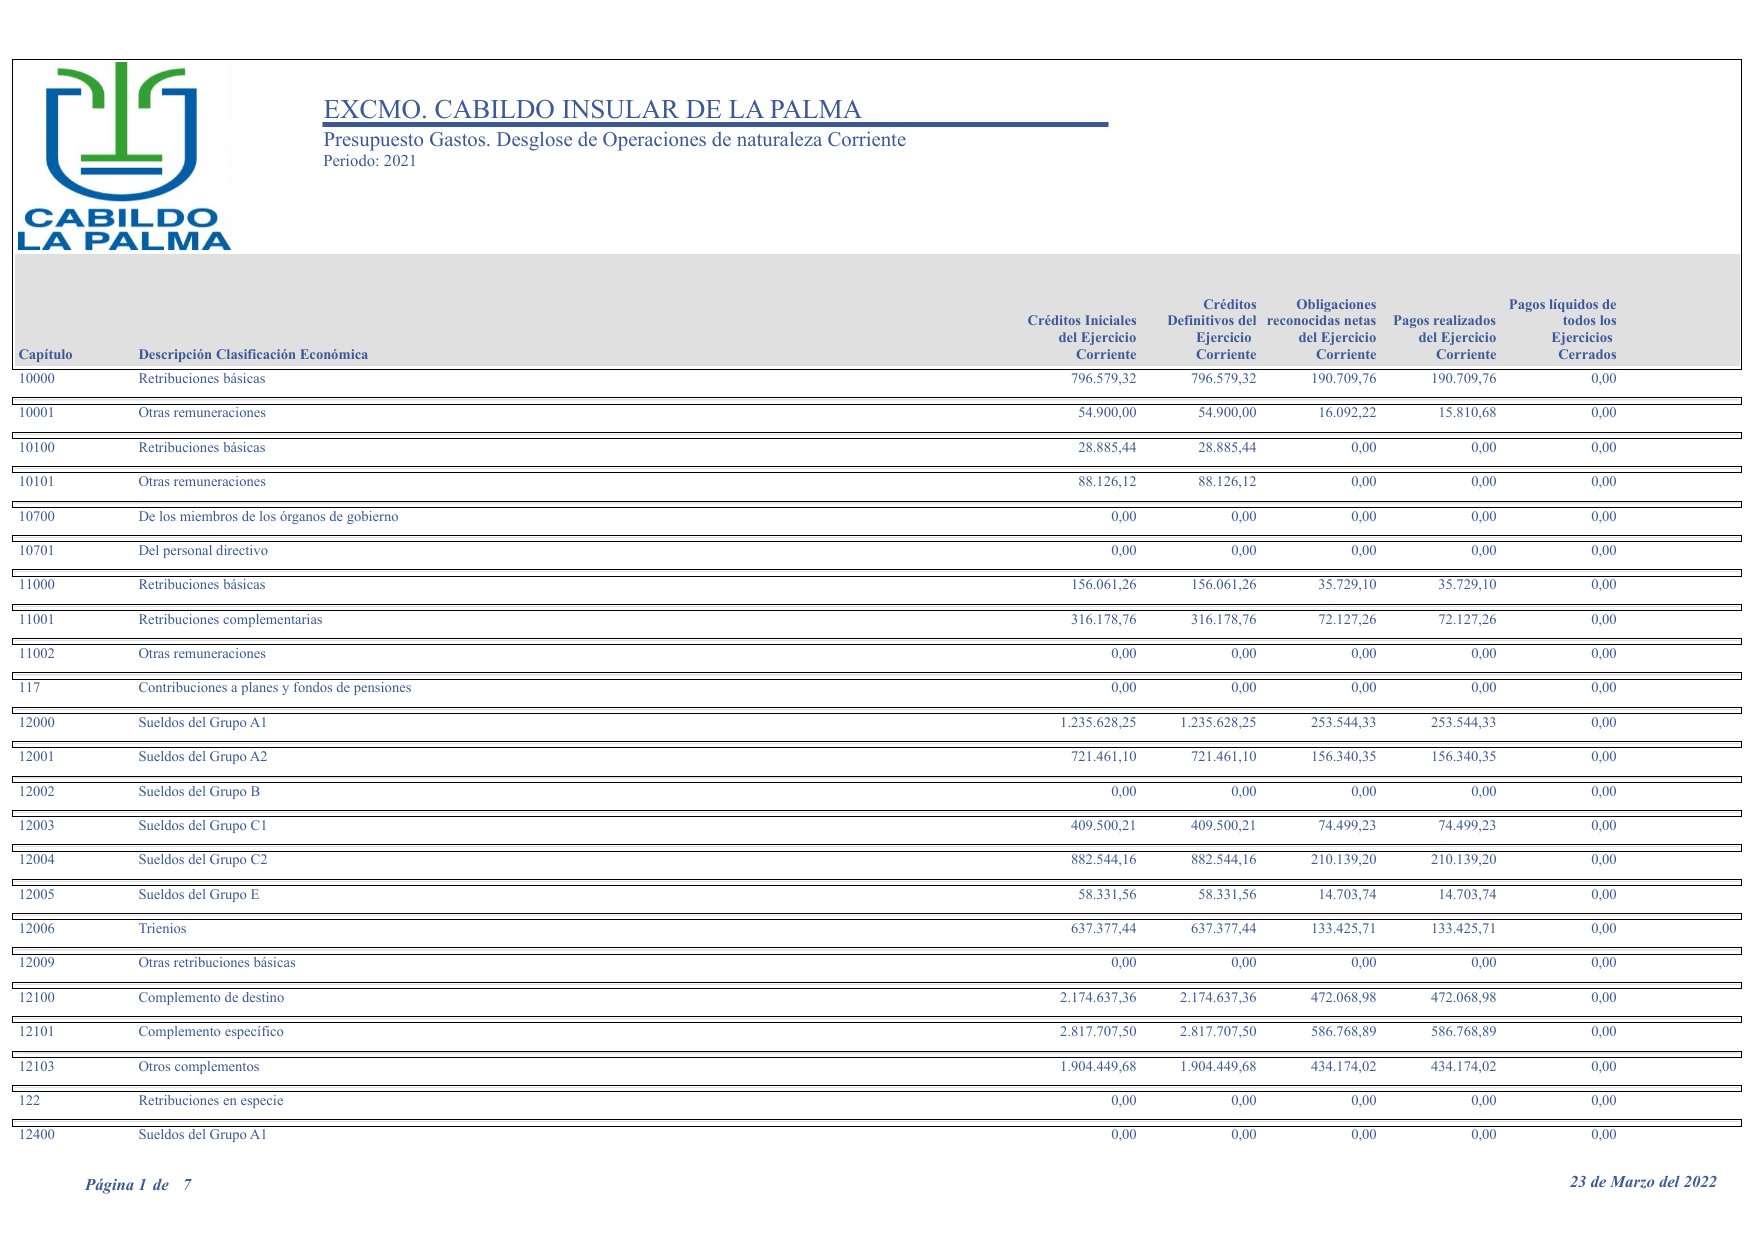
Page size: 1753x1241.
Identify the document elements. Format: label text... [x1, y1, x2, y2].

text 2002 [26, 783, 77, 799]
text 133.425,71 [1431, 921, 1518, 937]
text Sueldos del Grupo C2 [138, 852, 289, 868]
text Complemento específico [138, 1024, 319, 1040]
text 0,00 [1351, 474, 1398, 490]
text del Ejercicio [1058, 330, 1158, 346]
text Corriente [1076, 346, 1158, 363]
text 133.425,71 [1311, 921, 1398, 937]
text 472.068,98 [1431, 989, 1518, 1006]
text Corriente [1316, 347, 1398, 363]
text 23 de Marzo del 2022 [1569, 1173, 1742, 1191]
text 0,00 [1231, 1092, 1278, 1109]
text 2400 [26, 1127, 77, 1143]
text 472.068,98 [1311, 989, 1398, 1006]
text 434.174,02 [1431, 1058, 1518, 1074]
text 1 [18, 577, 26, 593]
text 0100 [26, 439, 77, 456]
text Otras remuneraciones [138, 405, 288, 421]
text 0,00 [1231, 1127, 1278, 1143]
picture [13, 1120, 1741, 1126]
text 0,00 [1591, 1127, 1638, 1143]
text 796.579,32 [1071, 371, 1158, 387]
text 2.817.707,50 [1060, 1024, 1158, 1040]
text 0,00 [1231, 646, 1278, 662]
text 0101 [26, 474, 77, 490]
text 1.235.628,25 [1180, 714, 1278, 731]
text 0,00 [1591, 749, 1638, 765]
picture [13, 536, 1741, 541]
text De los miembros de los órganos de gobierno [138, 508, 424, 524]
text 1 [18, 542, 26, 559]
text 190.709,76 [1311, 371, 1398, 387]
text 88.126,12 [1198, 474, 1278, 490]
text 0,00 [1231, 783, 1278, 799]
text Otras remuneraciones [138, 646, 348, 662]
picture [13, 639, 1741, 644]
text 637.377,44 [1191, 921, 1278, 937]
text 2.174.637,36 [1180, 989, 1278, 1006]
picture [13, 983, 1741, 988]
text 156.340,35 [1311, 749, 1398, 765]
text Pagos líquidos de [1509, 296, 1638, 312]
text 0,00 [1591, 646, 1638, 662]
text 2100 [26, 989, 77, 1006]
text Otros complementos [138, 1058, 319, 1074]
text 2003 [26, 817, 77, 834]
text Periodo: 2021 [323, 151, 442, 170]
text 0,00 [1471, 955, 1518, 971]
text 1 [18, 1127, 26, 1143]
text 54.900,00 [1078, 405, 1158, 421]
picture [13, 60, 1741, 369]
text 0,00 [1471, 1092, 1518, 1109]
text 0,00 [1471, 474, 1518, 490]
text 0,00 [1111, 783, 1158, 799]
text todos los [1563, 313, 1638, 329]
text 72.127,26 [1318, 611, 1398, 627]
text Retribuciones básicas [138, 577, 424, 593]
text 0,00 [1111, 680, 1158, 696]
text 210.139,20 [1431, 852, 1518, 868]
text 0,00 [1591, 1092, 1638, 1109]
text 2101 [26, 1024, 77, 1040]
text 0,00 [1111, 955, 1158, 971]
picture [13, 1086, 1741, 1091]
text 0,00 [1351, 646, 1398, 662]
text 156.061,26 [1191, 577, 1278, 593]
text 17 [26, 680, 77, 696]
picture [13, 948, 1741, 954]
text 0,00 [1351, 508, 1398, 524]
text Créditos Iniciales [1027, 313, 1158, 329]
text 35.729,10 [1438, 577, 1518, 593]
text EXCMO. CABILDO INSULAR DE LA PALMA [323, 94, 931, 124]
text 1 [18, 646, 26, 662]
text 1 [18, 439, 26, 456]
text 0,00 [1351, 680, 1398, 696]
text Complemento de destino [138, 989, 319, 1006]
text 0,00 [1111, 542, 1158, 559]
text 1 [18, 1092, 26, 1109]
text 88.126,12 [1078, 474, 1158, 490]
text Sueldos del Grupo A1 [138, 714, 436, 731]
text Obligaciones [1296, 296, 1398, 312]
text 0,00 [1111, 1127, 1158, 1143]
picture [13, 605, 1741, 610]
text 190.709,76 [1431, 371, 1518, 387]
text 409.500,21 [1191, 817, 1278, 834]
text Sueldos del Grupo C1 [138, 817, 289, 834]
text 0,00 [1351, 783, 1398, 799]
text 14.703,74 [1438, 886, 1518, 902]
text 1 [18, 1024, 26, 1040]
text 0,00 [1351, 439, 1398, 456]
text 0,00 [1231, 508, 1278, 524]
text 0,00 [1111, 646, 1158, 662]
text 35.729,10 [1318, 577, 1398, 593]
text 72.127,26 [1438, 611, 1518, 627]
text 15.810,68 [1438, 405, 1518, 421]
text 316.178,76 [1071, 611, 1158, 627]
text 2001 [26, 749, 77, 765]
text 0,00 [1591, 405, 1638, 421]
text 0,00 [1591, 542, 1638, 559]
picture [13, 467, 1741, 472]
text 253.544,33 [1311, 714, 1398, 731]
text 2009 [26, 955, 77, 971]
text Capítulo [18, 347, 94, 363]
text 0,00 [1591, 611, 1638, 627]
text 1 [18, 886, 26, 902]
text 2006 [26, 921, 77, 937]
picture [13, 811, 1741, 816]
text 0,00 [1471, 783, 1518, 799]
text 0701 [26, 542, 77, 559]
text 0,00 [1591, 474, 1638, 490]
text 882.544,16 [1071, 852, 1158, 868]
picture [13, 673, 1741, 679]
text 1 [18, 989, 26, 1006]
text 7 [182, 1176, 216, 1194]
text 1 [18, 783, 26, 799]
text 1 [18, 817, 26, 834]
text Sueldos del Grupo A2 [138, 749, 436, 765]
text 0,00 [1591, 817, 1638, 834]
text 0,00 [1471, 680, 1518, 696]
text 28.885,44 [1198, 439, 1278, 456]
text 0,00 [1591, 508, 1638, 524]
text Presupuesto Gastos. Desglose de Operaciones de naturaleza Corriente [323, 128, 931, 151]
text 1 [18, 611, 26, 627]
text 1 [18, 474, 26, 490]
text Retribuciones básicas [138, 371, 287, 387]
text 0,00 [1351, 955, 1398, 971]
text Corriente [1196, 347, 1278, 363]
text 0000 [26, 371, 77, 387]
text 1 [18, 749, 26, 765]
text 0,00 [1591, 577, 1638, 593]
text Retribuciones en especie [138, 1092, 305, 1109]
text 1 [18, 921, 26, 937]
text 0,00 [1591, 1058, 1638, 1074]
text 1 [18, 714, 26, 731]
text 0,00 [1111, 1092, 1158, 1109]
text 1002 [26, 646, 77, 662]
text 0,00 [1351, 1092, 1398, 1109]
text 0,00 [1591, 714, 1638, 731]
text 0001 [26, 405, 77, 421]
text 1 [18, 955, 26, 971]
text Otras retribuciones básicas [138, 955, 319, 971]
text 0,00 [1591, 439, 1638, 456]
text 14.703,74 [1318, 886, 1398, 902]
text 0,00 [1471, 542, 1518, 559]
text 0,00 [1231, 955, 1278, 971]
text 210.139,20 [1311, 852, 1398, 868]
text 0,00 [1471, 439, 1518, 456]
text 2.174.637,36 [1060, 989, 1158, 1006]
text 1 [18, 680, 26, 696]
text 409.500,21 [1071, 817, 1158, 834]
picture [13, 1017, 1741, 1022]
text 0,00 [1471, 508, 1518, 524]
text 2005 [26, 886, 77, 902]
text 74.499,23 [1318, 817, 1398, 834]
picture [13, 398, 1741, 404]
text Ejercicio [1196, 330, 1278, 346]
text 0,00 [1351, 1127, 1398, 1143]
text Sueldos del Grupo E [138, 886, 289, 902]
text 2004 [26, 852, 77, 868]
text Retribuciones complementarias [138, 611, 348, 627]
text 0,00 [1591, 371, 1638, 387]
text 156.061,26 [1071, 577, 1158, 593]
text 0,00 [1591, 886, 1638, 902]
text Del personal directivo [138, 542, 424, 559]
picture [13, 433, 1741, 438]
text 2000 [26, 714, 77, 731]
text 1 [18, 371, 26, 387]
text 2.817.707,50 [1180, 1024, 1278, 1040]
text 1000 [26, 577, 77, 593]
picture [13, 708, 1741, 713]
text 721.461,10 [1191, 749, 1278, 765]
text 22 [26, 1092, 77, 1109]
text Página 1 de [85, 1176, 182, 1194]
text 0,00 [1591, 680, 1638, 696]
text Sueldos del Grupo A1 [138, 1127, 305, 1143]
picture [13, 777, 1741, 782]
text 54.900,00 [1198, 405, 1278, 421]
text 637.377,44 [1071, 921, 1158, 937]
text 0,00 [1231, 542, 1278, 559]
text Trienios [138, 921, 209, 937]
picture [13, 502, 1741, 507]
text 1 [18, 405, 26, 421]
text 1.235.628,25 [1060, 714, 1158, 731]
text 1.904.449,68 [1180, 1058, 1278, 1074]
text 1 [18, 508, 26, 524]
text Cerrados [1558, 347, 1638, 363]
text 0,00 [1111, 508, 1158, 524]
text 74.499,23 [1438, 817, 1518, 834]
text Definitivos del reconocidas netas Pagos realizados [1167, 313, 1521, 329]
text Créditos [1203, 296, 1278, 312]
text Corriente [1436, 347, 1518, 363]
text Contribuciones a planes y fondos de pensiones [138, 680, 436, 696]
text Sueldos del Grupo B [138, 783, 436, 799]
text 156.340,35 [1431, 749, 1518, 765]
text 253.544,33 [1431, 714, 1518, 731]
picture [13, 742, 1741, 747]
text 0,00 [1351, 542, 1398, 559]
text 1.904.449,68 [1060, 1058, 1158, 1074]
text 0,00 [1591, 921, 1638, 937]
text 0,00 [1471, 646, 1518, 662]
text 28.885,44 [1078, 439, 1158, 456]
text 0,00 [1591, 1024, 1638, 1040]
text 0,00 [1591, 783, 1638, 799]
text 0,00 [1591, 955, 1638, 971]
text 1 [18, 852, 26, 868]
text Descripción Clasificación Económica [138, 347, 393, 363]
text Ejercicios [1551, 330, 1638, 346]
text 882.544,16 [1191, 852, 1278, 868]
text 58.331,56 [1198, 886, 1278, 902]
text 58.331,56 [1078, 886, 1158, 902]
text 1 [18, 1058, 26, 1074]
text 586.768,89 [1311, 1024, 1398, 1040]
picture [13, 1052, 1741, 1057]
text 721.461,10 [1071, 749, 1158, 765]
text Retribuciones básicas [138, 439, 287, 456]
picture [13, 914, 1741, 919]
text del Ejercicio [1298, 330, 1398, 346]
text 0,00 [1231, 680, 1278, 696]
text 434.174,02 [1311, 1058, 1398, 1074]
text 16.092,22 [1318, 405, 1398, 421]
text 2103 [26, 1058, 77, 1074]
picture [13, 845, 1741, 851]
text 1001 [26, 611, 77, 627]
picture [13, 880, 1741, 885]
picture [13, 570, 1741, 576]
text 0,00 [1591, 989, 1638, 1006]
text 796.579,32 [1191, 371, 1278, 387]
text 0,00 [1471, 1127, 1518, 1143]
text 586.768,89 [1431, 1024, 1518, 1040]
text 316.178,76 [1191, 611, 1278, 627]
text Otras remuneraciones [138, 474, 288, 490]
text 0,00 [1591, 852, 1638, 868]
text del Ejercicio [1418, 330, 1518, 346]
text 0700 [26, 508, 77, 524]
